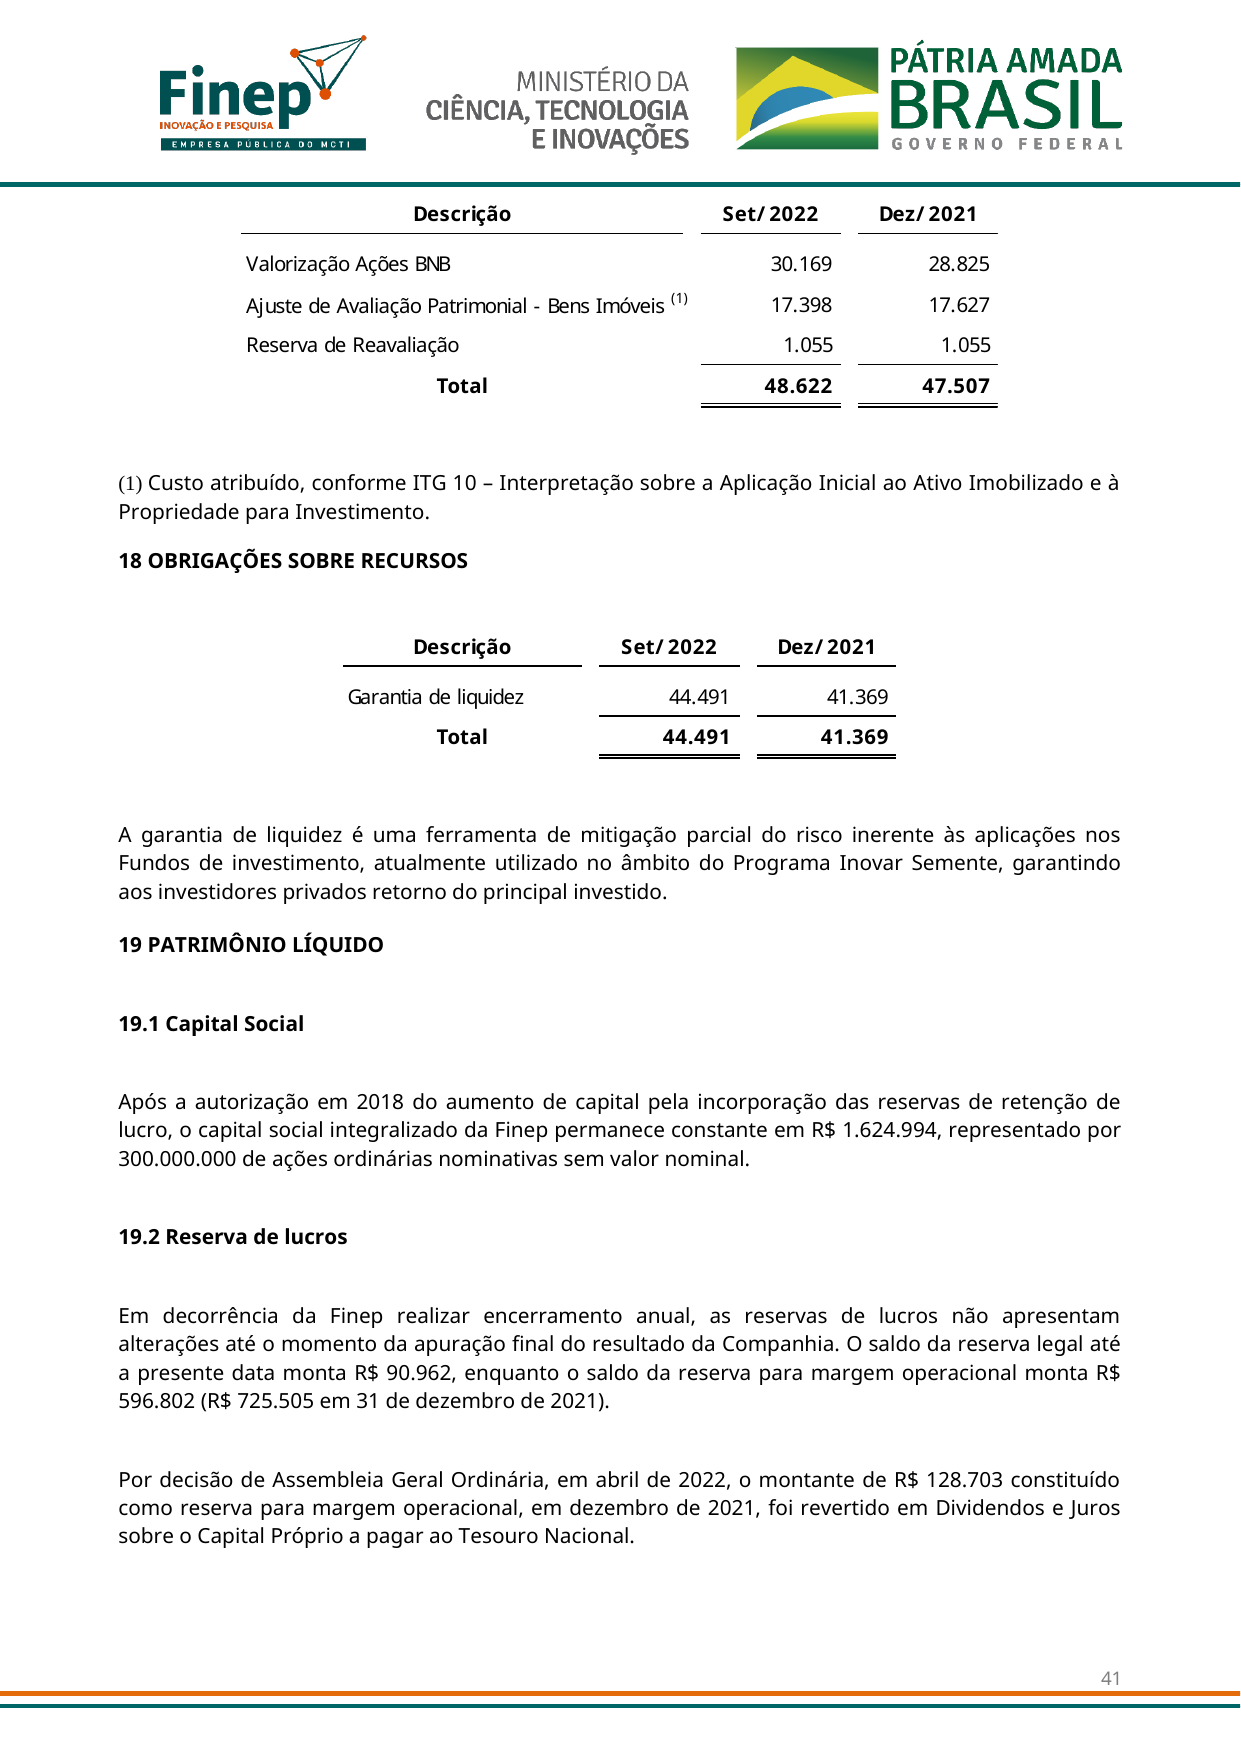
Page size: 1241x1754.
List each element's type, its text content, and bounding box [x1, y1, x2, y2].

text Após a autorização em 2018 do aumento de capital pela incorporação das reservas de retenção de lucro, o capital social integralizado da Finep permanece constante em R$ 1.624.994, representado por 300.000.000 de ações ordinárias nominativas sem valor nominal. [118, 1087, 1122, 1172]
picture [160, 35, 1123, 155]
text Por decisão de Assembleia Geral Ordinária, em abril de 2022, o montante de R$ 128.703 constituído como reserva para margem operacional, em dezembro de 2021, foi revertido em Dividendos e Juros sobre o Capital Próprio a pagar ao Tesouro Nacional. [118, 1465, 1122, 1550]
text 19.1 Capital Social [118, 1009, 1122, 1037]
text A garantia de liquidez é uma ferramenta de mitigação parcial do risco inerente às aplicações nos Fundos de investimento, atualmente utilizado no âmbito do Programa Inovar Semente, garantindo aos investidores privados retorno do principal investido. [118, 820, 1122, 905]
text Em decorrência da Finep realizar encerramento anual, as reservas de lucros não apresentam alterações até o momento da apuração final do resultado da Companhia. O saldo da reserva legal até a presente data monta R$ 90.962, enquanto o saldo da reserva para margem operacional monta R$ 596.802 (R$ 725.505 em 31 de dezembro de 2021). [118, 1301, 1122, 1415]
list Custo atribuído, conforme ITG 10 – Interpretação sobre a Aplicação Inicial ao Ativo Imobilizado e à Propriedade para Investimento. [118, 468, 1122, 525]
subtitle 19 Patrimônio Líquido [118, 930, 1122, 959]
subtitle 18 Obrigações sobre recursos [118, 546, 1122, 575]
text 19.2 Reserva de lucros [118, 1222, 1122, 1251]
